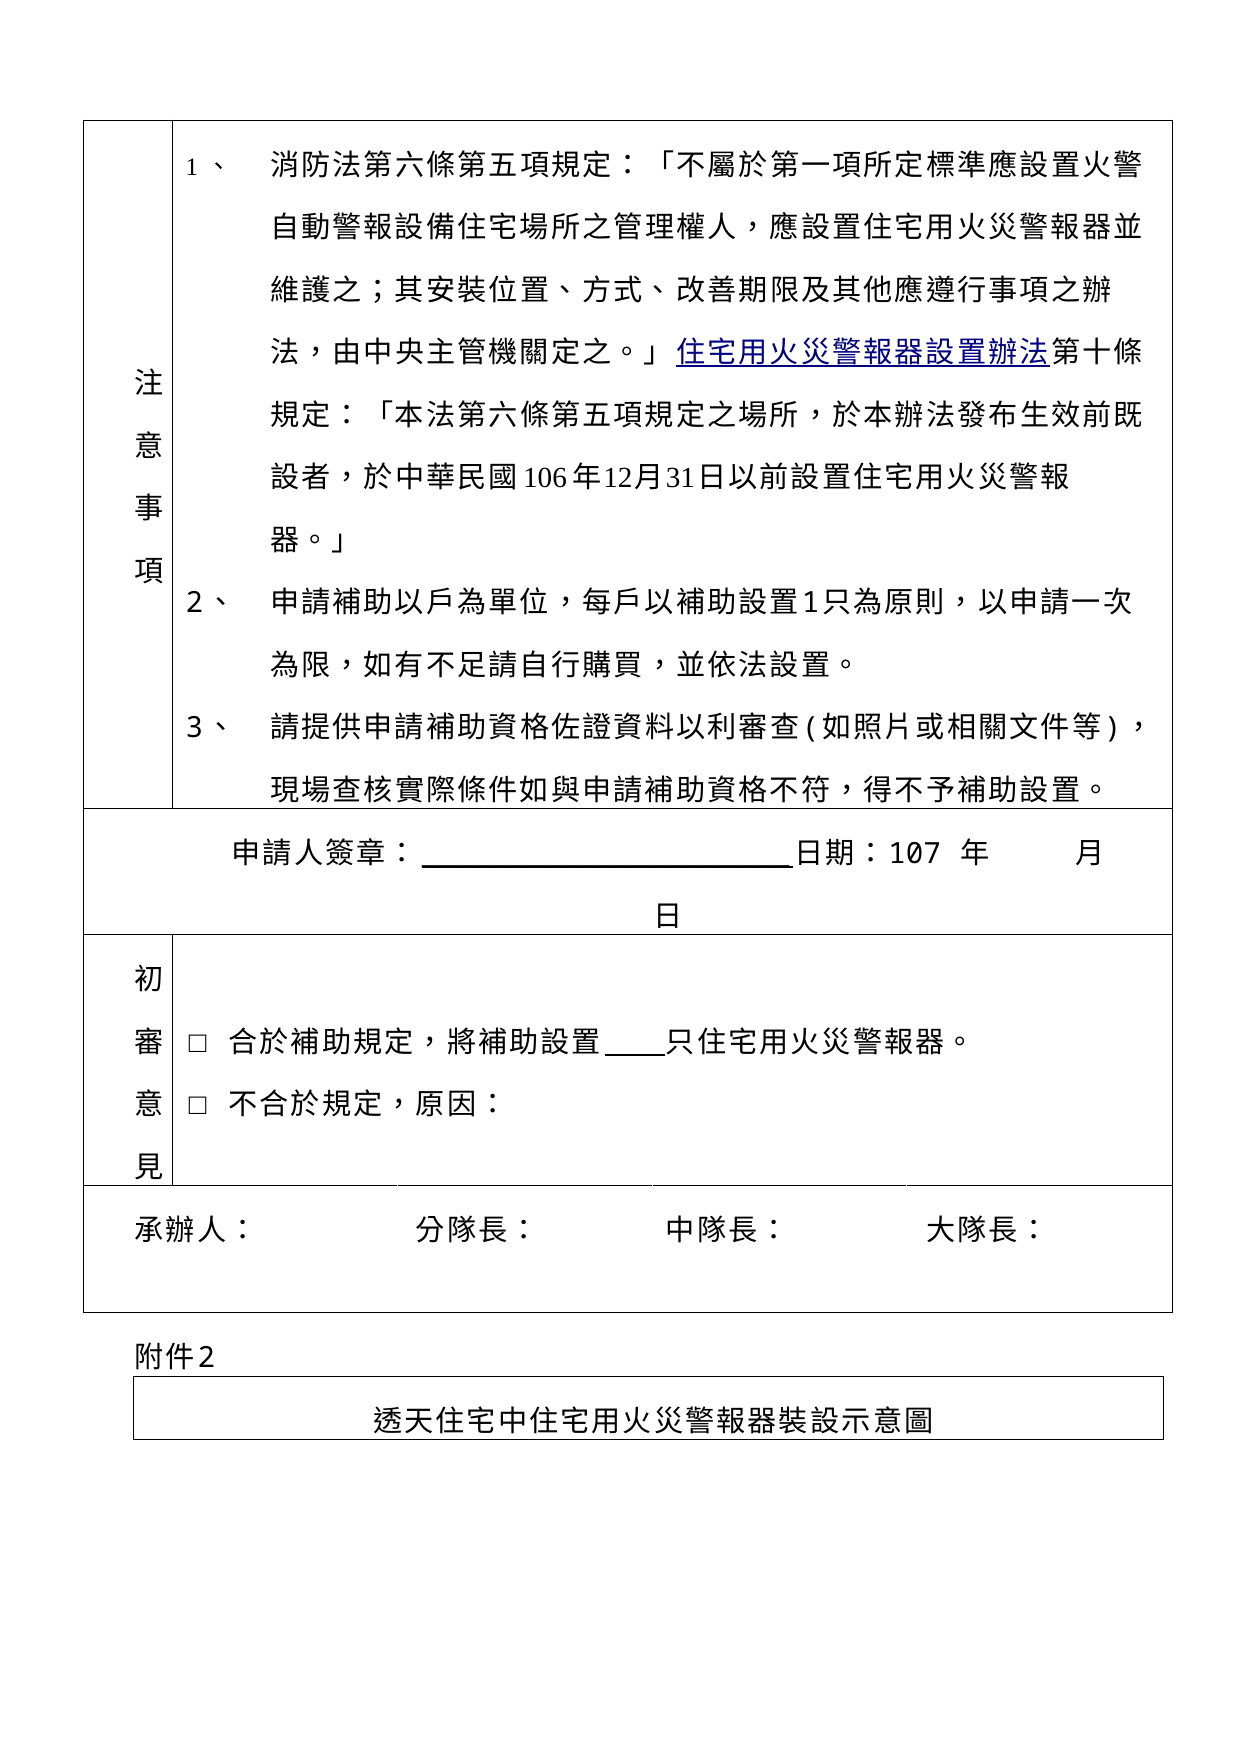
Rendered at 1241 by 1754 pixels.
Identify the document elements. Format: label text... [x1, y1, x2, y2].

table_cell 中隊長： [653, 1186, 906, 1249]
table_cell 初審意見 [84, 935, 172, 1185]
text 附件2 [133, 1313, 1123, 1376]
table_cell 分隊長： [398, 1186, 652, 1249]
table_cell 承辦人： [84, 1186, 397, 1249]
table_cell 申請人簽章：_____________________日期：107 年 月 日 [84, 809, 1172, 934]
table_cell 注 意 事 項 [84, 121, 172, 808]
table_cell 大隊長： [907, 1186, 1172, 1249]
table_cell [84, 1250, 1172, 1312]
table_header 透天住宅中住宅用火災警報器裝設示意圖 [134, 1377, 1163, 1439]
table_cell 消防法第六條第五項規定：「不屬於第一項所定標準應設置火警自動警報設備住宅場所之管理權人，應設置住宅用火災警報器並維護之；其安裝位置、方式、改善期限及其他應遵行事項之辦法，由中央主管機關定之。」住宅用火災警報器設置辦法第十條規定：「本法第六條第五項規定之場所，於本辦法發布生效前既設者，於中華民國106年12月31日以前設置住宅用火災警報器。」 申請補助以戶為單位，每戶以補助設置1只為原則，以申請一次為限，如有不足請自行購買，並依法設置。 請提供申請補助資格佐證資料以利審查(如照片或相關文件等)，現場查核實際條件如與申請補助資格不符，得不予補助設置。 [173, 121, 1172, 808]
table_cell □ 合於補助規定，將補助設置 只住宅用火災警報器。 □ 不合於規定，原因： [173, 935, 1172, 1185]
